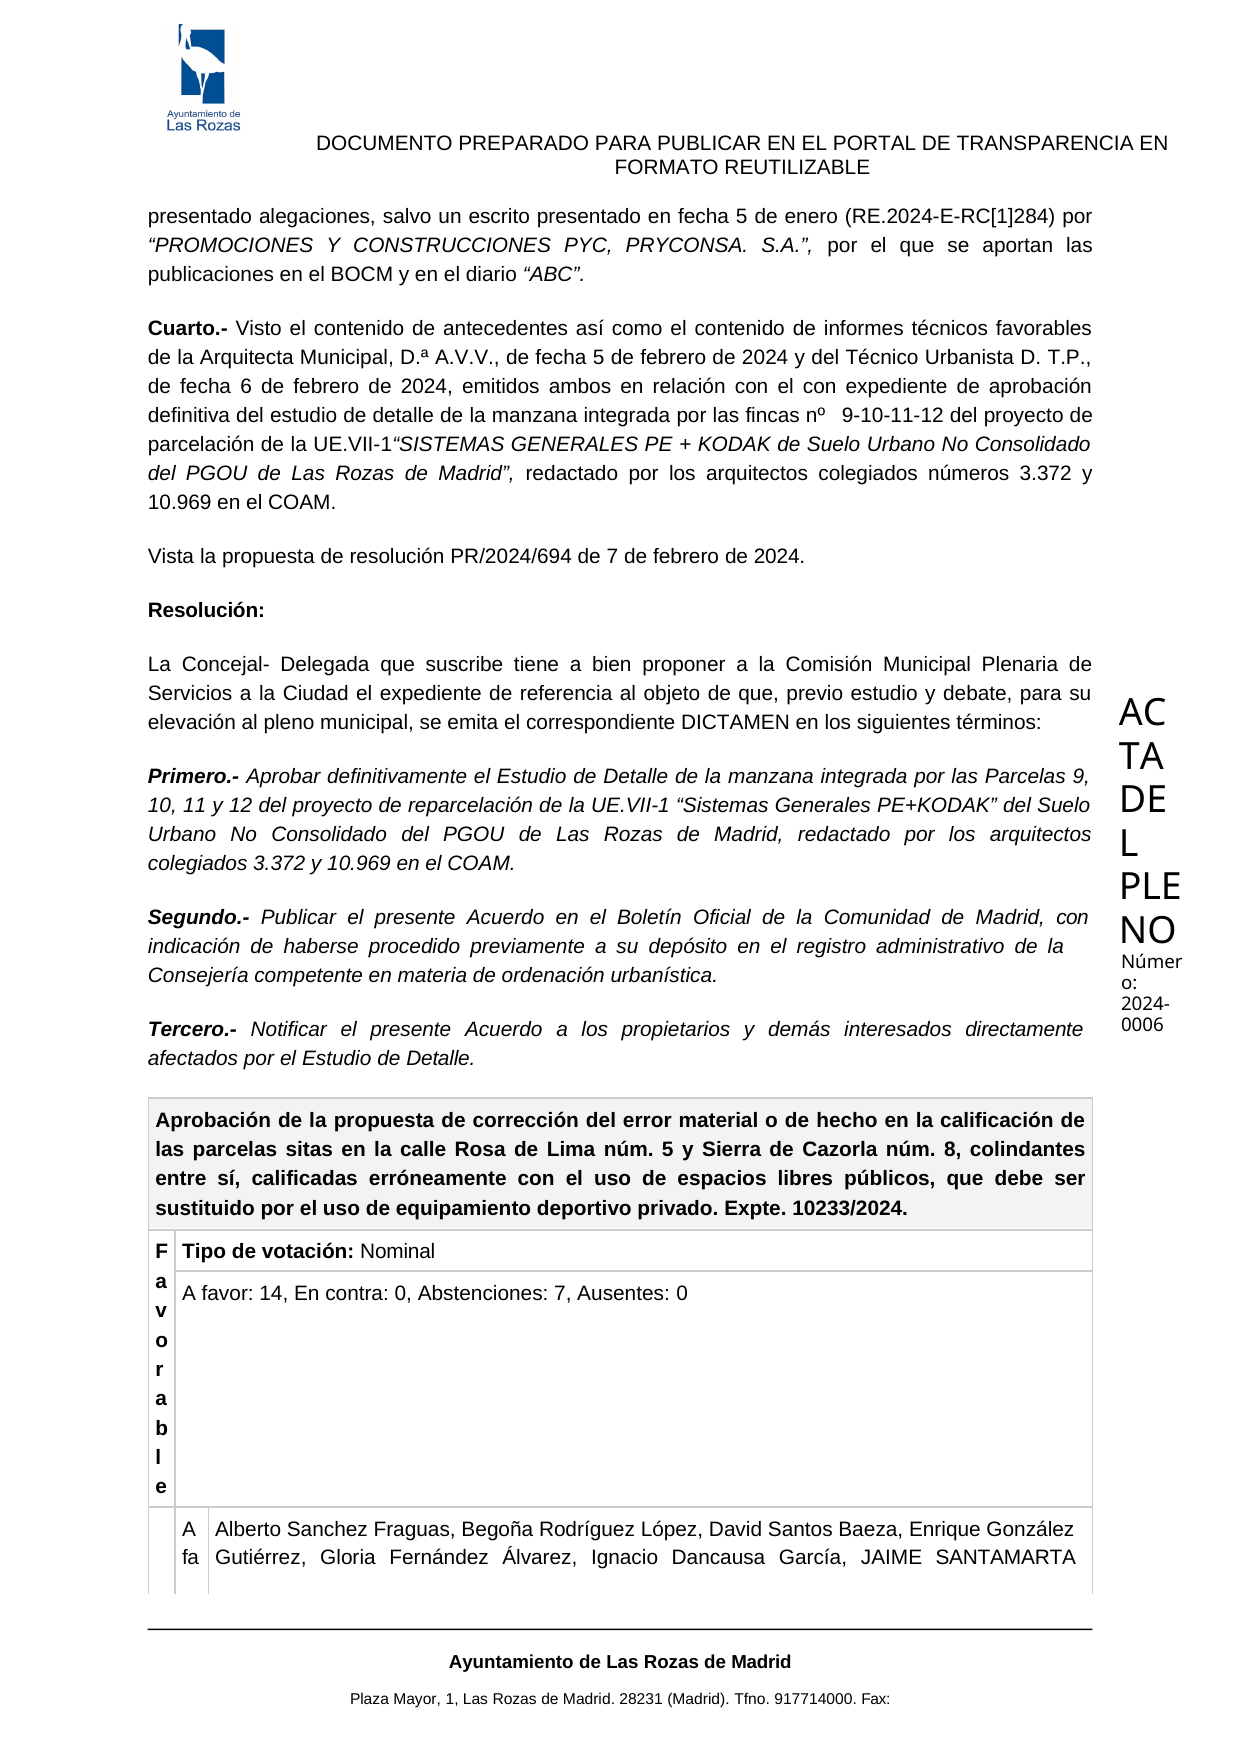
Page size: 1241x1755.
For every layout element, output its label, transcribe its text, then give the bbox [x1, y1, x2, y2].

text Vista la propuesta de resolución PR/2024/694 de 7 de febrero de 2024. [148, 544, 1222, 568]
text presentado alegaciones, salvo un escrito presentado en fecha 5 de enero (RE.2024-E-RC[1]284) por “PROMOCIONES Y CONSTRUCCIONES PYC, PRYCONSA. S.A.”, por el que se aportan las publicaciones en el BOCM y en el diario “ABC”. [148, 204, 1093, 286]
text Segundo.- Publicar el presente Acuerdo en el Boletín Oficial de la Comunidad de Madrid, con [148, 905, 1117, 929]
subtitle Resolución: [148, 598, 1222, 622]
text Primero.- Aprobar definitivamente el Estudio de Detalle de la manzana integrada por las Parcelas 9, 10, 11 y 12 del proyecto de reparcelación de la UE.VII-1 “Sistemas Generales PE+KODAK” del Suelo Urbano No Consolidado del PGOU de Las Rozas de Madrid, redactado por los arquitectos colegiados 3.372 y 10.969 en el COAM. [148, 764, 1093, 875]
table_cell F a v o r a b l e [149, 1231, 174, 1506]
text Tercero.- Notificar el presente Acuerdo a los propietarios y demás interesados directamente [148, 1017, 1222, 1041]
table_cell Tipo de votación: Nominal [176, 1231, 1092, 1270]
table_cell Alberto Sanchez Fraguas, Begoña Rodríguez López, David Santos Baeza, Enrique González Gutiérrez, Gloria Fernández Álvarez, Ignacio Dancausa García, JAIME SANTAMARTA [209, 1508, 1092, 1593]
text Cuarto.- Visto el contenido de antecedentes así como el contenido de informes técnicos favorables de la Arquitecta Municipal, D.ª A.V.V., de fecha 5 de febrero de 2024 y del Técnico Urbanista D. T.P., de fecha 6 de febrero de 2024, emitidos ambos en relación con el con expediente de aprobación definitiva del estudio de detalle de la manzana integrada por las fincas nº 9-10-11-12 del proyecto de parcelación de la UE.VII-1“SISTEMAS GENERALES PE + KODAK de Suelo Urbano No Consolidado del PGOU de Las Rozas de Madrid”, redactado por los arquitectos colegiados números 3.372 y 10.969 en el COAM. [148, 316, 1093, 513]
text [1117, 689, 1185, 1036]
table_cell [149, 1508, 174, 1593]
text La Concejal- Delegada que suscribe tiene a bien proponer a la Comisión Municipal Plenaria de Servicios a la Ciudad el expediente de referencia al objeto de que, previo estudio y debate, para su elevación al pleno municipal, se emita el correspondiente DICTAMEN en los siguientes términos: [148, 652, 1093, 734]
table_cell A favor: 14, En contra: 0, Abstenciones: 7, Ausentes: 0 [176, 1272, 1092, 1506]
text indicación de haberse procedido previamente a su depósito en el registro administrativo de la Consejería competente en materia de ordenación urbanística. [148, 934, 1097, 987]
text ACTA DEL PLENO [1119, 691, 1185, 952]
table_cell A fa [176, 1508, 208, 1593]
text afectados por el Estudio de Detalle. [148, 1046, 1222, 1070]
text Número: 2024-0006 Fecha: 16/05/2024 [1121, 952, 1185, 1036]
table_header Aprobación de la propuesta de corrección del error material o de hecho en la calificación de las parcelas sitas en la calle Rosa de Lima núm. 5 y Sierra de Cazorla núm. 8, colindantes entre sí, calificadas erróneamente con el uso de espacios libres públicos, que debe ser sustituido por el uso de equipamiento deportivo privado. Expte. 10233/2024. [149, 1099, 1092, 1228]
